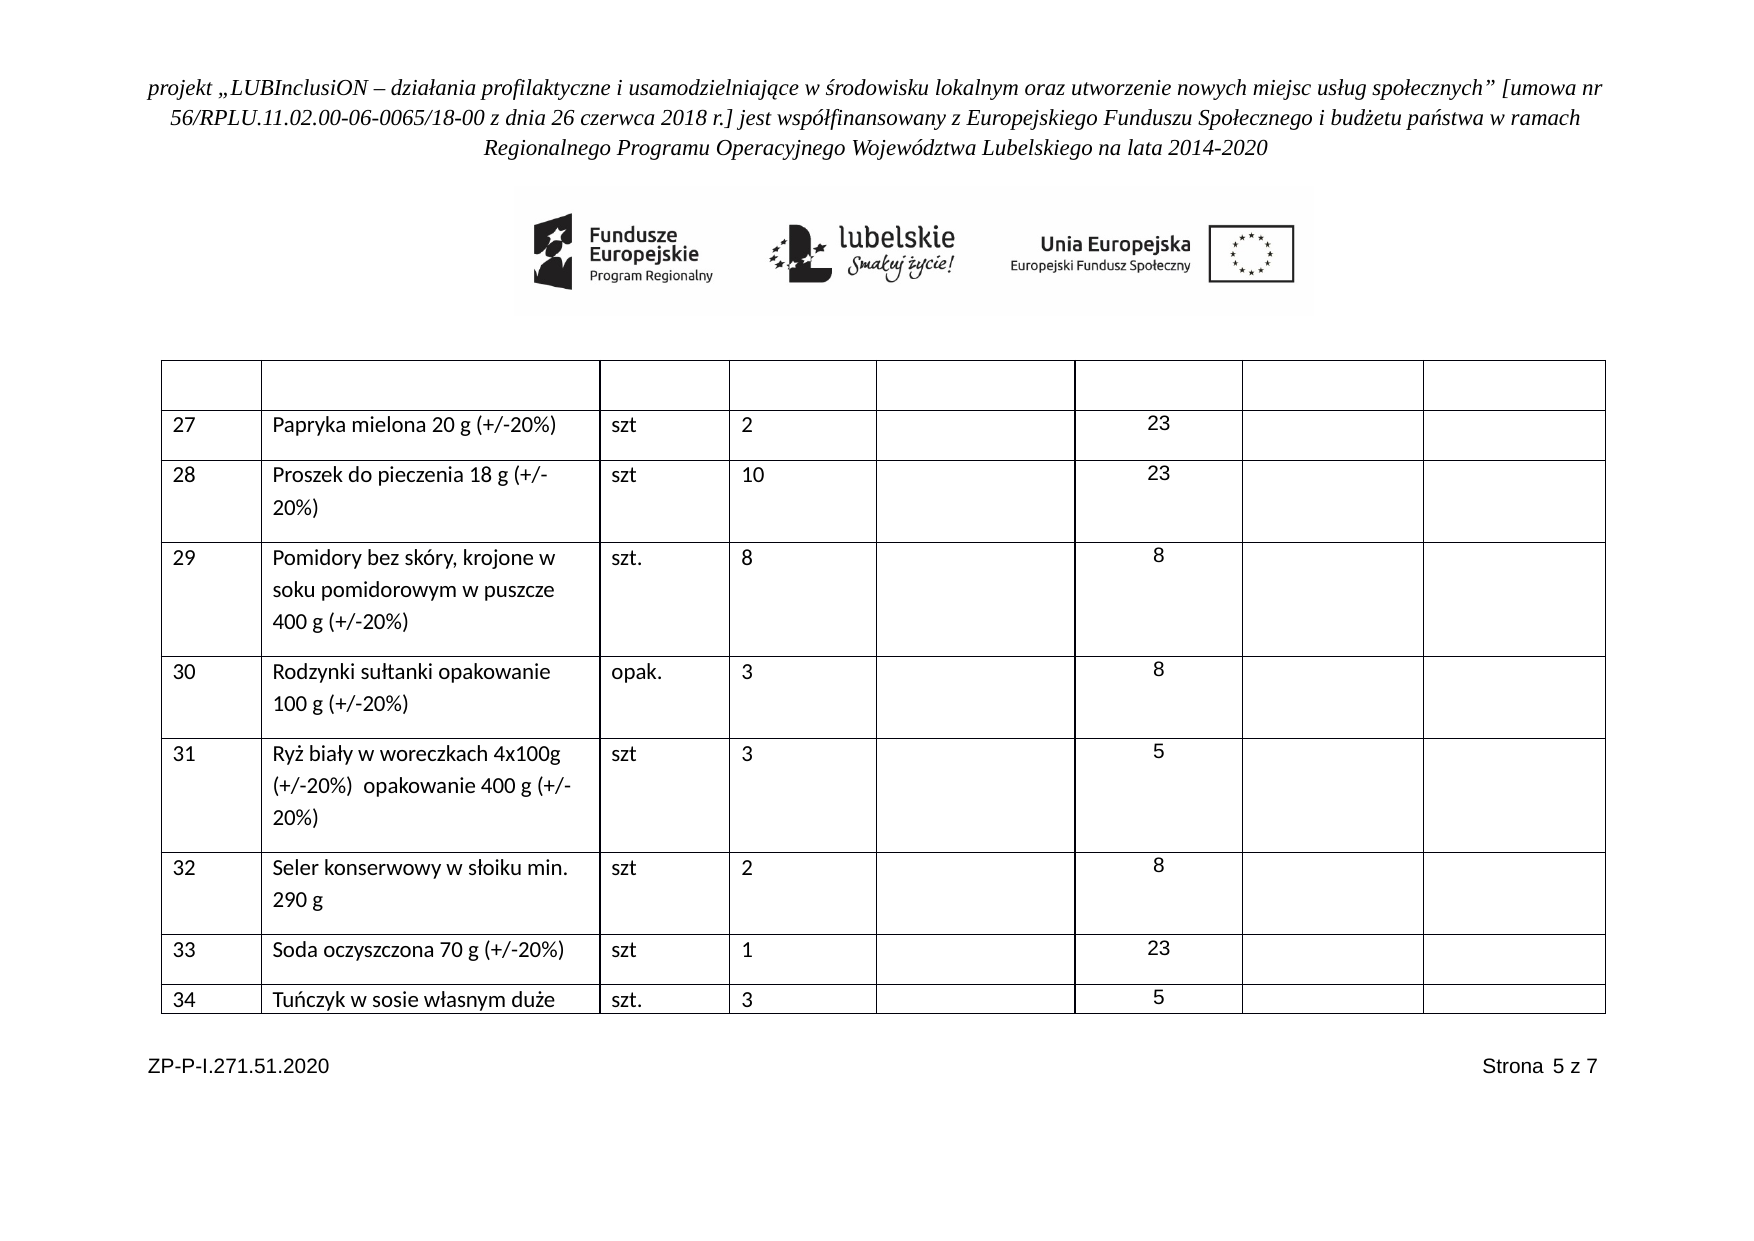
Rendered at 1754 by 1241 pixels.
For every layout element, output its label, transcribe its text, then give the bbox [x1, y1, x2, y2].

table_cell [1424, 657, 1605, 738]
table_cell 5 [1076, 739, 1242, 852]
table_cell [1243, 739, 1423, 852]
table_cell [1424, 361, 1605, 409]
table_cell [1243, 657, 1423, 738]
table_cell 10 [730, 461, 876, 542]
table_cell [877, 853, 1074, 934]
table_cell [1243, 935, 1423, 984]
table_cell [730, 361, 876, 409]
table_cell Papryka mielona 20 g (+/-20%) [262, 411, 599, 459]
table_cell [1424, 853, 1605, 934]
table_cell 23 [1076, 411, 1242, 459]
table_cell [1424, 935, 1605, 984]
table_cell 23 [1076, 461, 1242, 542]
table_cell Tuńczyk w sosie własnym duże [262, 985, 599, 1013]
table_cell [1424, 543, 1605, 656]
table_cell 33 [162, 935, 261, 984]
table_cell Ryż biały w woreczkach 4x100g (+/-20%) opakowanie 400 g (+/-20%) [262, 739, 599, 852]
table_cell Proszek do pieczenia 18 g (+/-20%) [262, 461, 599, 542]
table_cell [1424, 985, 1605, 1013]
table_cell 5 [1076, 985, 1242, 1013]
table_cell 3 [730, 657, 876, 738]
table_cell [877, 985, 1074, 1013]
table_cell [1076, 361, 1242, 409]
table_cell 23 [1076, 935, 1242, 984]
table_cell [262, 361, 599, 409]
table_cell [1243, 461, 1423, 542]
table_cell Soda oczyszczona 70 g (+/-20%) [262, 935, 599, 984]
table_cell 28 [162, 461, 261, 542]
table_cell [1243, 361, 1423, 409]
table_cell 8 [1076, 853, 1242, 934]
table_cell [877, 461, 1074, 542]
table_cell [1243, 985, 1423, 1013]
table_cell [877, 657, 1074, 738]
table_cell szt [601, 935, 729, 984]
table_cell szt. [601, 985, 729, 1013]
table_cell 32 [162, 853, 261, 934]
table_cell [877, 935, 1074, 984]
table_cell 8 [730, 543, 876, 656]
table_cell 8 [1076, 543, 1242, 656]
table_cell [877, 543, 1074, 656]
table_cell szt [601, 739, 729, 852]
table_cell [1243, 543, 1423, 656]
table_cell [1424, 461, 1605, 542]
table_cell 2 [730, 853, 876, 934]
table_cell Seler konserwowy w słoiku min. 290 g [262, 853, 599, 934]
table_cell 27 [162, 411, 261, 459]
table_cell 3 [730, 739, 876, 852]
table_cell Pomidory bez skóry, krojone w soku pomidorowym w puszcze 400 g (+/-20%) [262, 543, 599, 656]
table_cell szt [601, 461, 729, 542]
table_cell 29 [162, 543, 261, 656]
table_cell opak. [601, 657, 729, 738]
table_cell 8 [1076, 657, 1242, 738]
table_cell [601, 361, 729, 409]
table_cell 34 [162, 985, 261, 1013]
table_cell [1424, 411, 1605, 459]
table_cell szt [601, 411, 729, 459]
table_cell [1424, 739, 1605, 852]
table_cell 30 [162, 657, 261, 738]
table_cell [1243, 853, 1423, 934]
table_cell [162, 361, 261, 409]
table_cell 1 [730, 935, 876, 984]
table_cell [877, 411, 1074, 459]
table_cell 31 [162, 739, 261, 852]
table_cell [877, 739, 1074, 852]
table_cell Rodzynki sułtanki opakowanie 100 g (+/-20%) [262, 657, 599, 738]
table_cell 3 [730, 985, 876, 1013]
table_cell szt. [601, 543, 729, 656]
table_cell [877, 361, 1074, 409]
table_cell szt [601, 853, 729, 934]
table_cell [1243, 411, 1423, 459]
picture [513, 186, 1314, 316]
table_cell 2 [730, 411, 876, 459]
